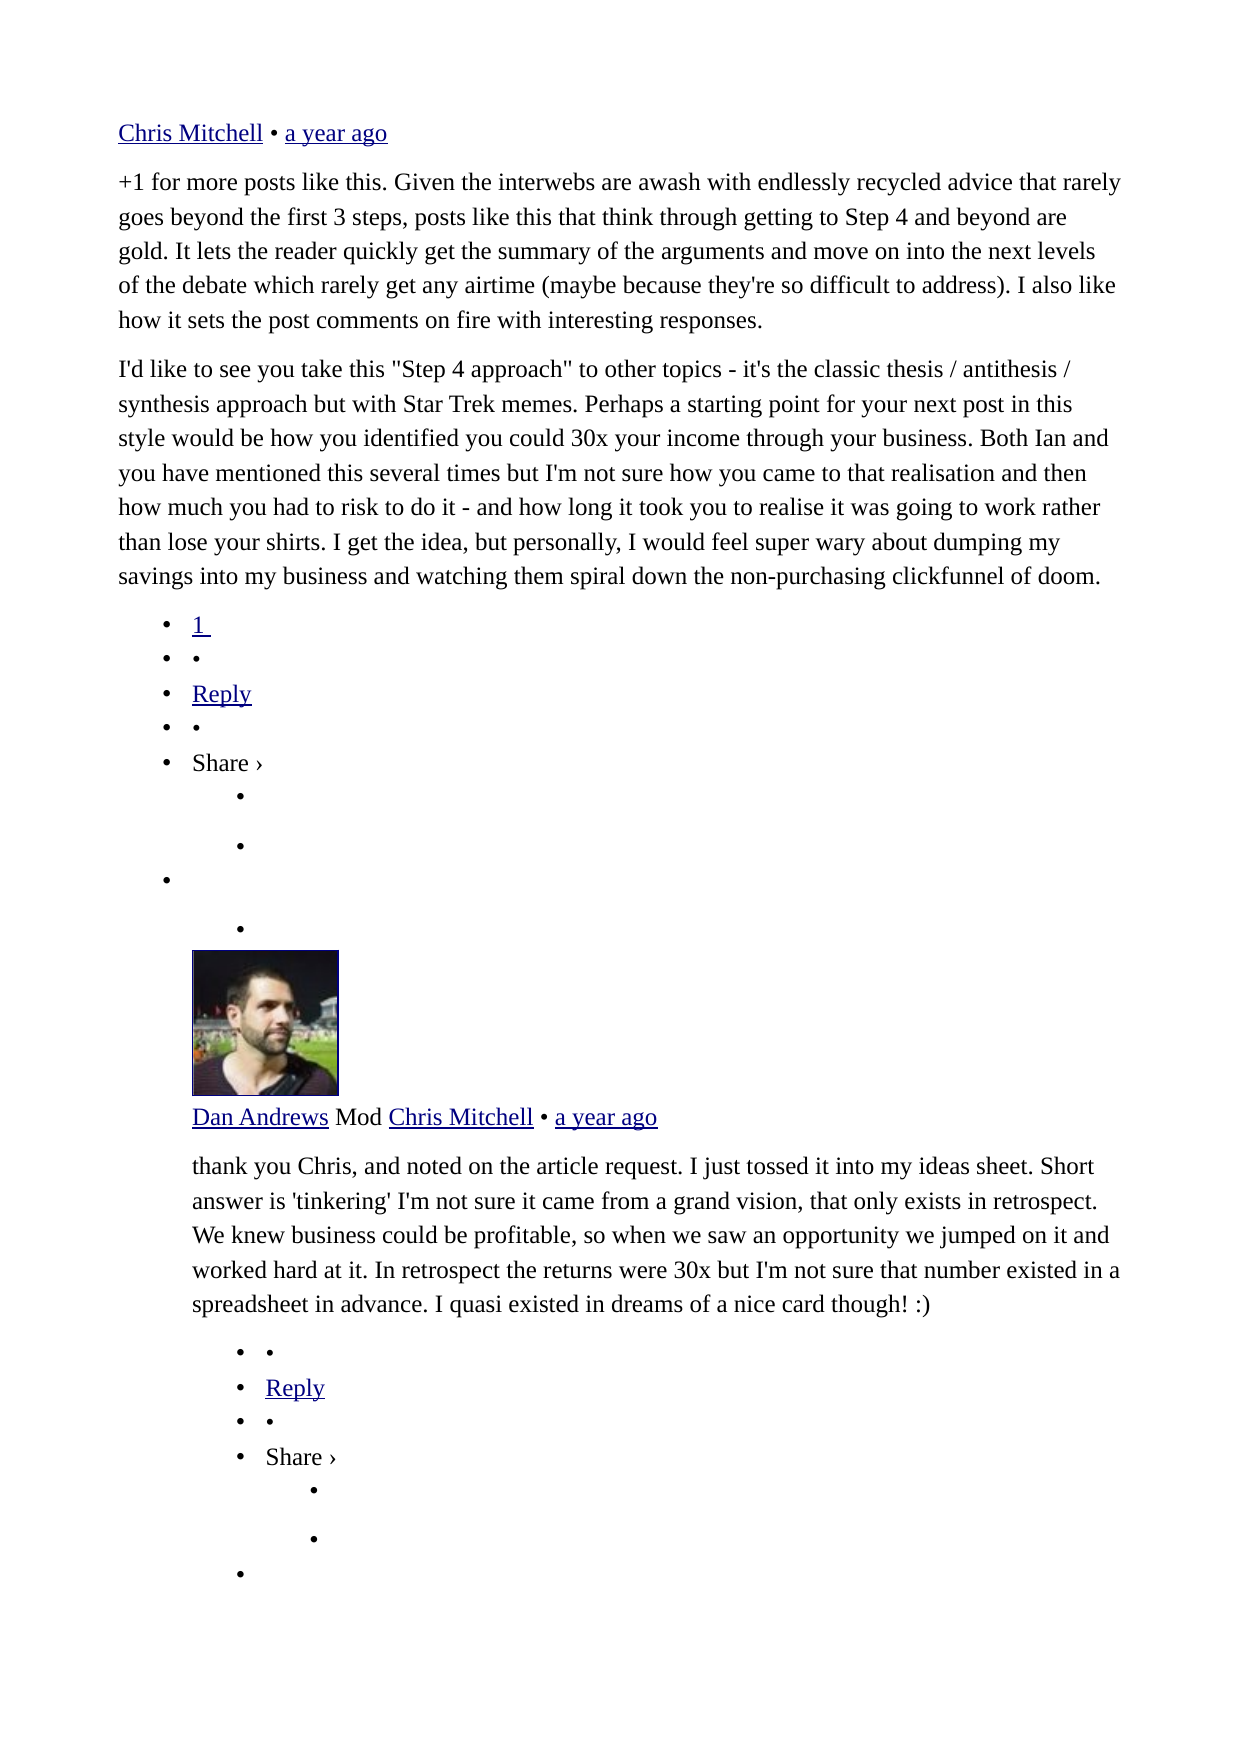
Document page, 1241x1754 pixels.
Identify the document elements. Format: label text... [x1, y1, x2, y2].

list Reply [236, 1373, 1122, 1401]
list • [162, 644, 1122, 673]
list • [236, 1338, 1122, 1367]
list Share › [236, 1442, 1122, 1470]
list Dan Andrews Mod Chris Mitchell • a year ago [162, 1102, 1122, 1131]
list • [162, 713, 1122, 742]
text +1 for more posts like this. Given the interwebs are awash with endlessly recycled advice that rarely goes beyond the first 3 steps, posts like this that think through getting to Step 4 and beyond are gold. It lets the reader quickly get the summary of the arguments and move on into the next levels of the debate which rarely get any airtime (maybe because they're so difficult to address). I also like how it sets the post comments on fire with interesting responses. [118, 167, 1122, 334]
list • [236, 1407, 1122, 1436]
list 1 [162, 610, 1122, 639]
text Chris Mitchell • a year ago [118, 118, 1122, 147]
list thank you Chris, and noted on the article request. I just tossed it into my ideas sheet. Short answer is 'tinkering' I'm not sure it came from a grand vision, that only exists in retrospect. We knew business could be profitable, so when we saw an opportunity we jumped on it and worked hard at it. In retrospect the returns were 30x but I'm not sure that number existed in a spreadsheet in advance. I quasi existed in dreams of a nice card though! :) [162, 1151, 1122, 1318]
text I'd like to see you take this "Step 4 approach" to other topics - it's the classic thesis / antithesis / synthesis approach but with Star Trek memes. Perhaps a starting point for your next post in this style would be how you identified you could 30x your income through your business. Both Ian and you have mentioned this several times but I'm not sure how you came to that realisation and then how much you had to risk to do it - and how long it took you to realise it was going to work rather than lose your shirts. I get the idea, but personally, I would feel super wary about dumping my savings into my business and watching them spiral down the non-purchasing clickfunnel of doom. [118, 354, 1122, 590]
list Reply [162, 679, 1122, 708]
picture [193, 951, 337, 1095]
list Share › [162, 748, 1122, 777]
